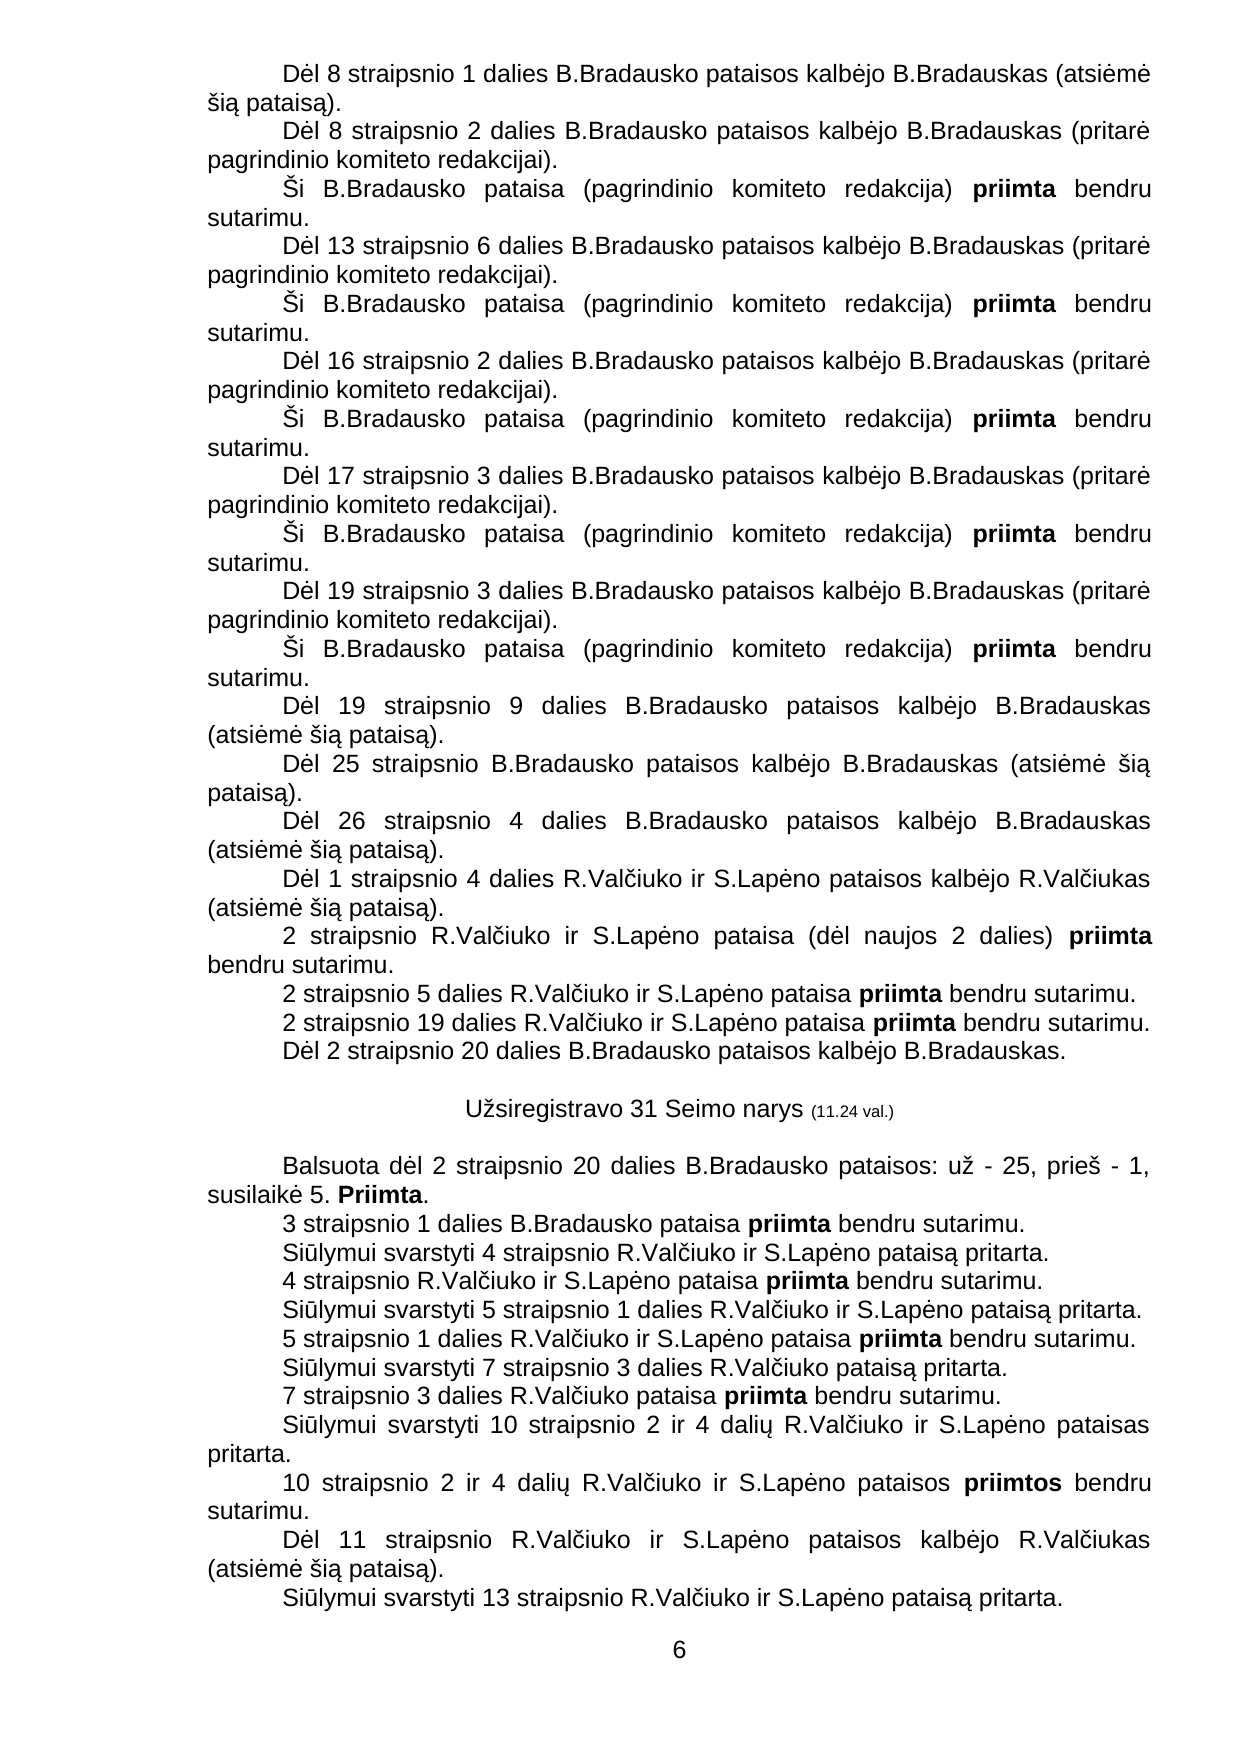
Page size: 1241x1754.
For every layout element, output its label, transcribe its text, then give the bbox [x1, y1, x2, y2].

text 4 straipsnio R.Valčiuko ir S.Lapėno pataisa priimta bendru sutarimu. [207, 1266, 1152, 1295]
text 2 straipsnio 19 dalies R.Valčiuko ir S.Lapėno pataisa priimta bendru sutarimu. [207, 1007, 1152, 1036]
text Dėl 26 straipsnio 4 dalies B.Bradausko pataisos kalbėjo B.Bradauskas (atsiėmė šią pataisą). [207, 806, 1152, 864]
text Siūlymui svarstyti 7 straipsnio 3 dalies R.Valčiuko pataisą pritarta. [207, 1352, 1152, 1381]
text 2 straipsnio R.Valčiuko ir S.Lapėno pataisa (dėl naujos 2 dalies) priimta bendru sutarimu. [207, 921, 1152, 979]
text 7 straipsnio 3 dalies R.Valčiuko pataisa priimta bendru sutarimu. [207, 1381, 1152, 1410]
text Siūlymui svarstyti 4 straipsnio R.Valčiuko ir S.Lapėno pataisą pritarta. [207, 1237, 1152, 1266]
text Dėl 25 straipsnio B.Bradausko pataisos kalbėjo B.Bradauskas (atsiėmė šią pataisą). [207, 749, 1152, 806]
text Ši B.Bradausko pataisa (pagrindinio komiteto redakcija) priimta bendru sutarimu. [207, 404, 1152, 461]
text 3 straipsnio 1 dalies B.Bradausko pataisa priimta bendru sutarimu. [207, 1209, 1152, 1237]
text Ši B.Bradausko pataisa (pagrindinio komiteto redakcija) priimta bendru sutarimu. [207, 519, 1152, 576]
text 10 straipsnio 2 ir 4 dalių R.Valčiuko ir S.Lapėno pataisos priimtos bendru sutarimu. [207, 1467, 1152, 1525]
text 5 straipsnio 1 dalies R.Valčiuko ir S.Lapėno pataisa priimta bendru sutarimu. [207, 1324, 1152, 1352]
text Dėl 17 straipsnio 3 dalies B.Bradausko pataisos kalbėjo B.Bradauskas (pritarė pagrindinio komiteto redakcijai). [207, 461, 1152, 519]
text Dėl 8 straipsnio 1 dalies B.Bradausko pataisos kalbėjo B.Bradauskas (atsiėmė šią pataisą). [207, 59, 1152, 116]
text Dėl 2 straipsnio 20 dalies B.Bradausko pataisos kalbėjo B.Bradauskas. [207, 1036, 1152, 1065]
text Balsuota dėl 2 straipsnio 20 dalies B.Bradausko pataisos: už - 25, prieš - 1, susilaikė 5. Priimta. [207, 1151, 1152, 1209]
text Ši B.Bradausko pataisa (pagrindinio komiteto redakcija) priimta bendru sutarimu. [207, 634, 1152, 691]
text Ši B.Bradausko pataisa (pagrindinio komiteto redakcija) priimta bendru sutarimu. [207, 289, 1152, 346]
text Dėl 19 straipsnio 9 dalies B.Bradausko pataisos kalbėjo B.Bradauskas (atsiėmė šią pataisą). [207, 691, 1152, 749]
text Dėl 8 straipsnio 2 dalies B.Bradausko pataisos kalbėjo B.Bradauskas (pritarė pagrindinio komiteto redakcijai). [207, 116, 1152, 174]
text Užsiregistravo 31 Seimo narys (11.24 val.) [207, 1094, 1152, 1122]
text Dėl 11 straipsnio R.Valčiuko ir S.Lapėno pataisos kalbėjo R.Valčiukas (atsiėmė šią pataisą). [207, 1525, 1152, 1582]
text Siūlymui svarstyti 10 straipsnio 2 ir 4 dalių R.Valčiuko ir S.Lapėno pataisas pritarta. [207, 1410, 1152, 1467]
text Dėl 19 straipsnio 3 dalies B.Bradausko pataisos kalbėjo B.Bradauskas (pritarė pagrindinio komiteto redakcijai). [207, 576, 1152, 634]
text Ši B.Bradausko pataisa (pagrindinio komiteto redakcija) priimta bendru sutarimu. [207, 174, 1152, 231]
text Dėl 16 straipsnio 2 dalies B.Bradausko pataisos kalbėjo B.Bradauskas (pritarė pagrindinio komiteto redakcijai). [207, 346, 1152, 404]
text 2 straipsnio 5 dalies R.Valčiuko ir S.Lapėno pataisa priimta bendru sutarimu. [207, 979, 1152, 1007]
text Dėl 13 straipsnio 6 dalies B.Bradausko pataisos kalbėjo B.Bradauskas (pritarė pagrindinio komiteto redakcijai). [207, 231, 1152, 289]
text Dėl 1 straipsnio 4 dalies R.Valčiuko ir S.Lapėno pataisos kalbėjo R.Valčiukas (atsiėmė šią pataisą). [207, 864, 1152, 921]
text Siūlymui svarstyti 13 straipsnio R.Valčiuko ir S.Lapėno pataisą pritarta. [207, 1582, 1152, 1611]
text Siūlymui svarstyti 5 straipsnio 1 dalies R.Valčiuko ir S.Lapėno pataisą pritarta. [207, 1295, 1152, 1324]
